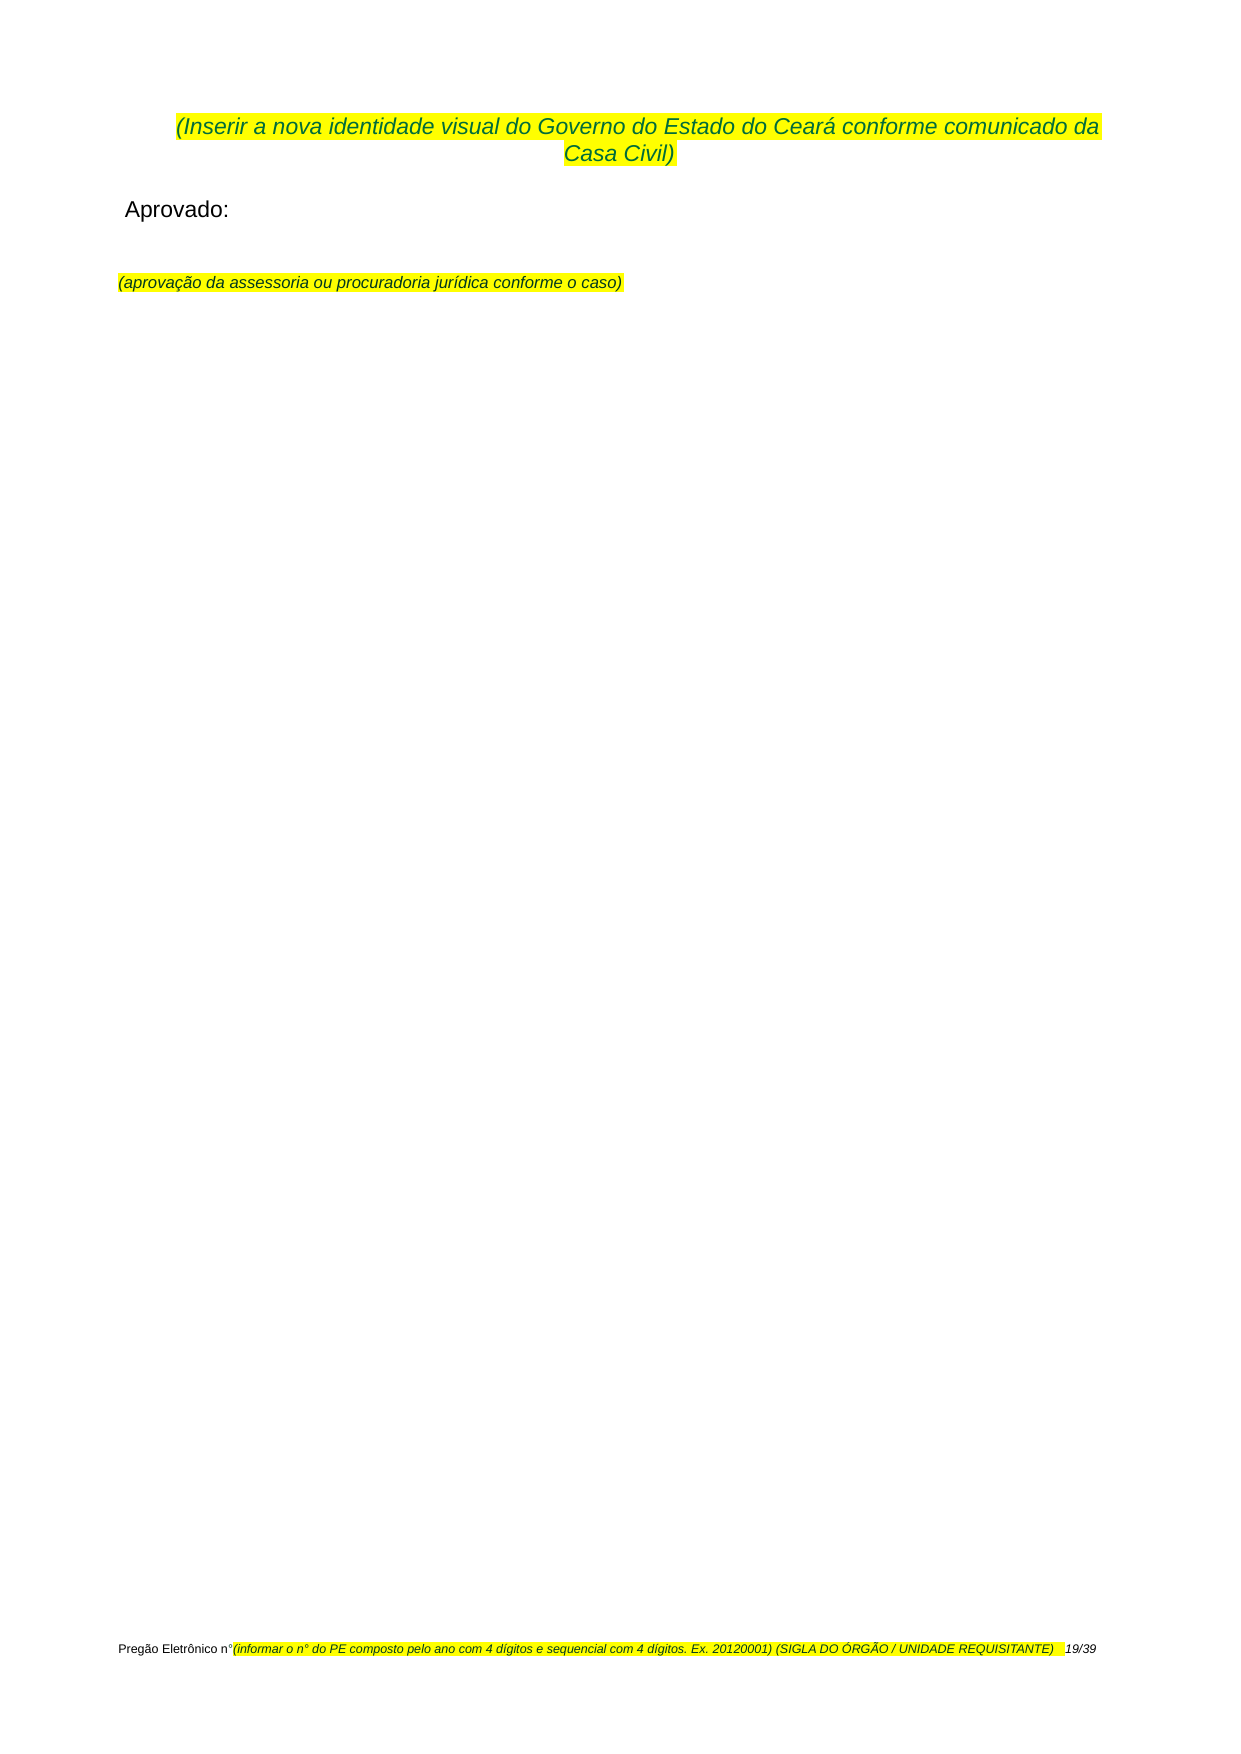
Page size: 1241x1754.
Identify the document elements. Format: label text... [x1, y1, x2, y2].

text Aprovado: [118, 196, 1122, 222]
text (aprovação da assessoria ou procuradoria jurídica conforme o caso) [118, 272, 1122, 292]
